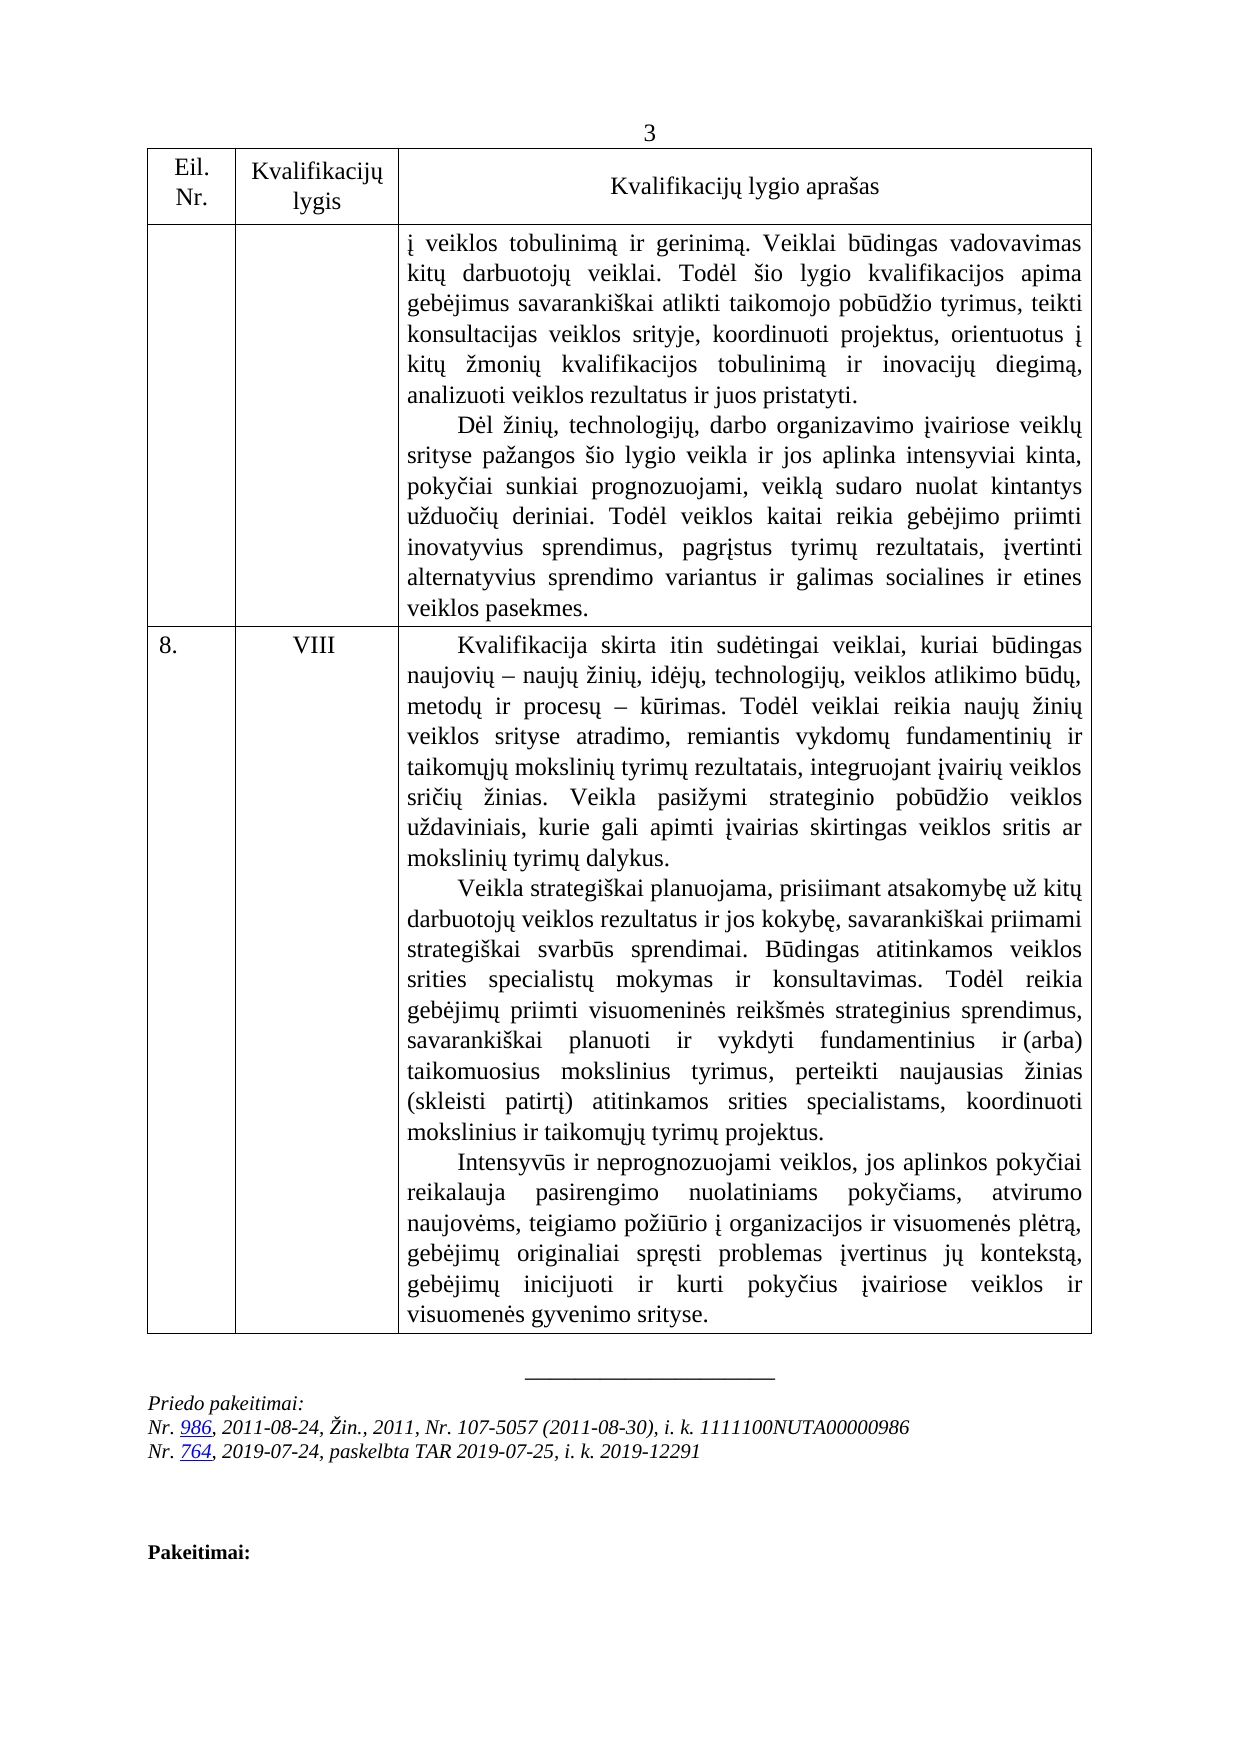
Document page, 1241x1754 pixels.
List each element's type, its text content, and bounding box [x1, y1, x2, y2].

table_header Eil. Nr. [148, 149, 235, 224]
table_header Kvalifikacijų lygis [236, 149, 398, 224]
table_cell [236, 225, 398, 626]
text Priedo pakeitimai: [148, 1391, 1152, 1415]
text Nr. 986, 2011-08-24, Žin., 2011, Nr. 107-5057 (2011-08-30), i. k. 1111100NUTA00000986 [148, 1415, 1152, 1439]
table_cell Kvalifikacija skirta itin sudėtingai veiklai, kuriai būdingas naujovių – naujų žinių, idėjų, technologijų, veiklos atlikimo būdų, metodų ir procesų – kūrimas. Todėl veiklai reikia naujų žinių veiklos srityse atradimo, remiantis vykdomų fundamentinių ir taikomųjų mokslinių tyrimų rezultatais, integruojant įvairių veiklos sričių žinias. Veikla pasižymi strateginio pobūdžio veiklos uždaviniais, kurie gali apimti įvairias skirtingas veiklos sritis ar mokslinių tyrimų dalykus. Veikla strategiškai planuojama, prisiimant atsakomybę už kitų darbuotojų veiklos rezultatus ir jos kokybę, savarankiškai priimami strategiškai svarbūs sprendimai. Būdingas atitinkamos veiklos srities specialistų mokymas ir konsultavimas. Todėl reikia gebėjimų priimti visuomeninės reikšmės strateginius sprendimus, savarankiškai planuoti ir vykdyti fundamentinius ir (arba) taikomuosius mokslinius tyrimus, perteikti naujausias žinias (skleisti patirtį) atitinkamos srities specialistams, koordinuoti mokslinius ir taikomųjų tyrimų projektus. Intensyvūs ir neprognozuojami veiklos, jos aplinkos pokyčiai reikalauja pasirengimo nuolatiniams pokyčiams, atvirumo naujovėms, teigiamo požiūrio į organizacijos ir visuomenės plėtrą, gebėjimų originaliai spręsti problemas įvertinus jų kontekstą, gebėjimų inicijuoti ir kurti pokyčius įvairiose veiklos ir visuomenės gyvenimo srityse. [399, 627, 1091, 1332]
text –––––––––––––––––––– [148, 1362, 1152, 1391]
text Nr. 764, 2019-07-24, paskelbta TAR 2019-07-25, i. k. 2019-12291 [148, 1439, 1152, 1463]
table_cell 8. [148, 627, 235, 1332]
table_cell VIII [236, 627, 398, 1332]
table_header Kvalifikacijų lygio aprašas [399, 149, 1091, 224]
text Pakeitimai: [148, 1540, 1152, 1564]
table_cell į veiklos tobulinimą ir gerinimą. Veiklai būdingas vadovavimas kitų darbuotojų veiklai. Todėl šio lygio kvalifikacijos apima gebėjimus savarankiškai atlikti taikomojo pobūdžio tyrimus, teikti konsultacijas veiklos srityje, koordinuoti projektus, orientuotus į kitų žmonių kvalifikacijos tobulinimą ir inovacijų diegimą, analizuoti veiklos rezultatus ir juos pristatyti. Dėl žinių, technologijų, darbo organizavimo įvairiose veiklų srityse pažangos šio lygio veikla ir jos aplinka intensyviai kinta, pokyčiai sunkiai prognozuojami, veiklą sudaro nuolat kintantys užduočių deriniai. Todėl veiklos kaitai reikia gebėjimo priimti inovatyvius sprendimus, pagrįstus tyrimų rezultatais, įvertinti alternatyvius sprendimo variantus ir galimas socialines ir etines veiklos pasekmes. [399, 225, 1091, 626]
table_cell [148, 225, 235, 626]
